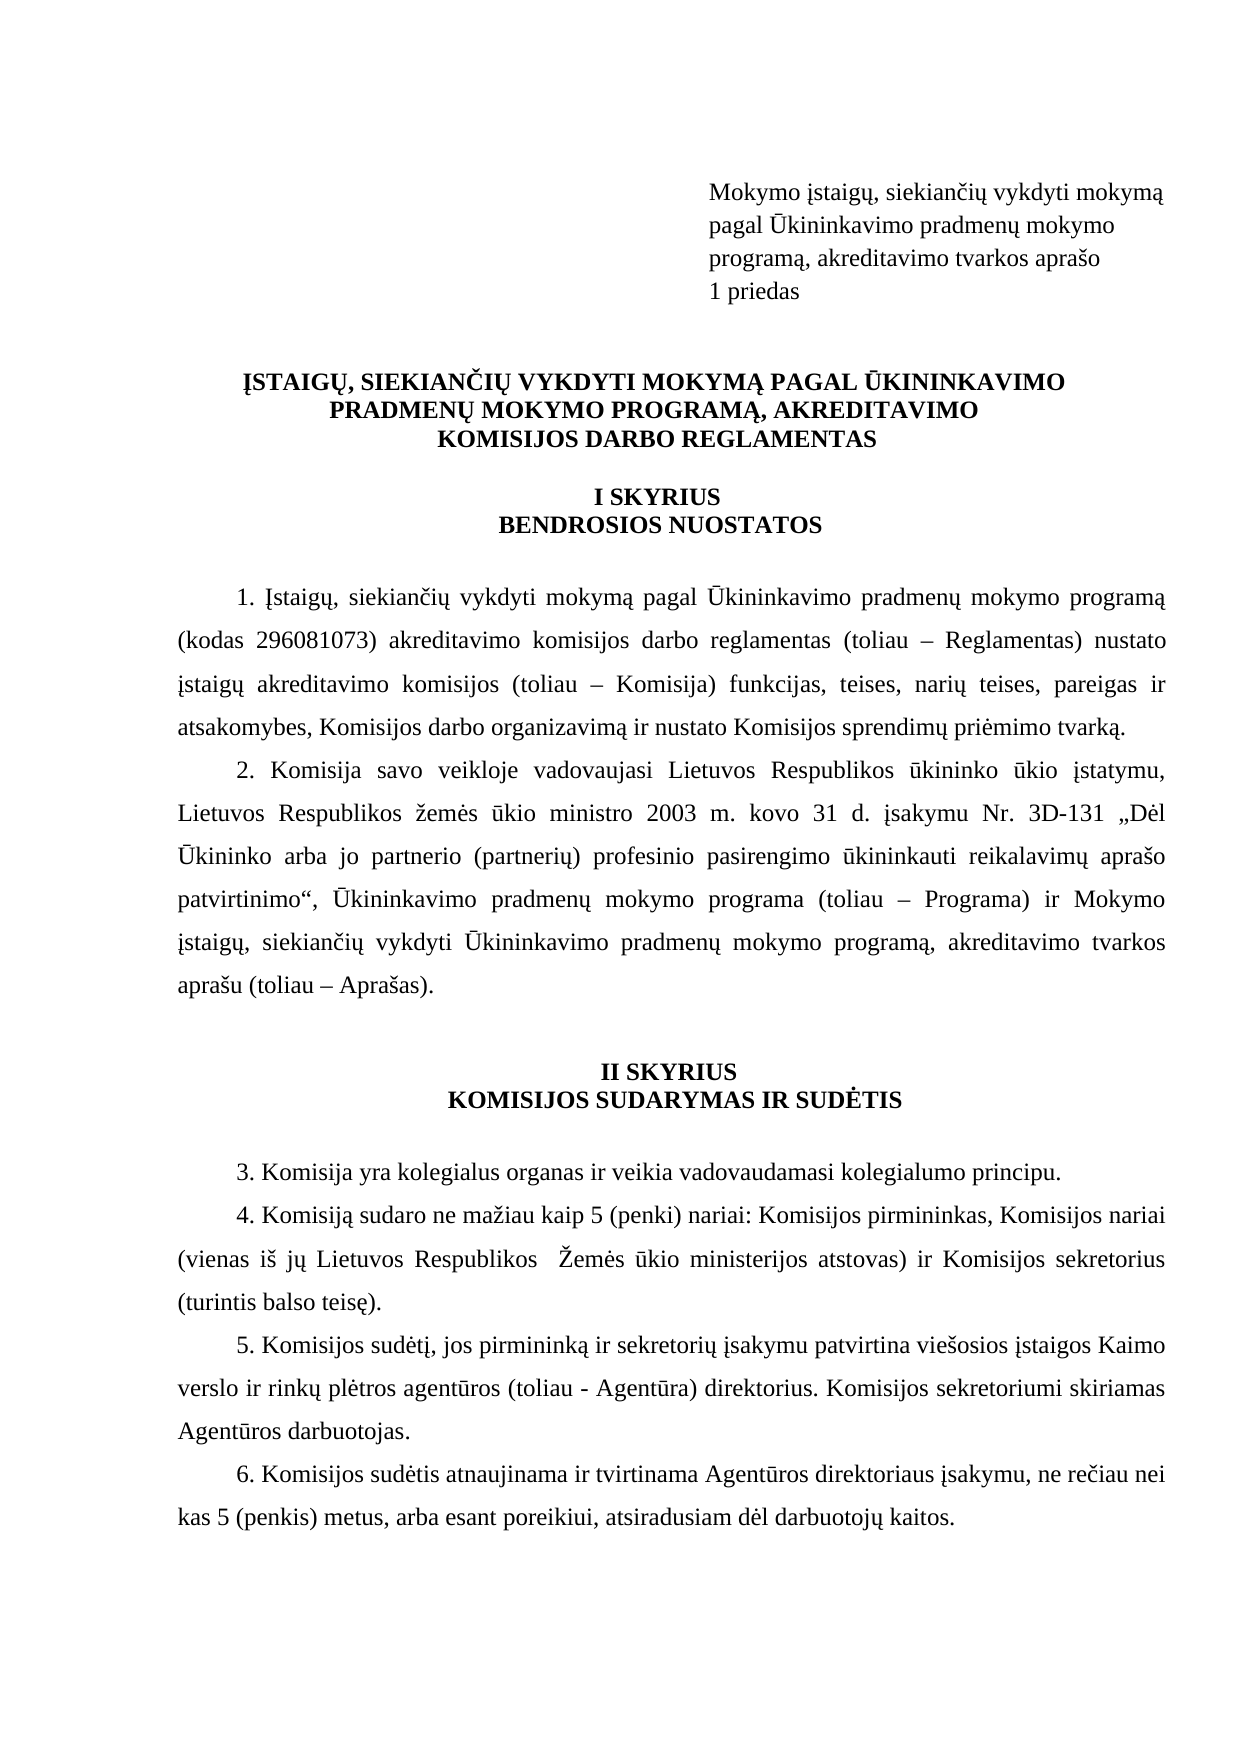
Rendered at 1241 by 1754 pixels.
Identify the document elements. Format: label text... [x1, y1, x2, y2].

text pagal Ūkininkavimo pradmenų mokymo [709, 210, 1167, 239]
text programą, akreditavimo tvarkos aprašo [709, 243, 1167, 272]
text BENDROSIOS NUOSTATOS [177, 511, 1137, 539]
text I SKYRIUS [177, 482, 1137, 511]
text 6. Komisijos sudėtis atnaujinama ir tvirtinama Agentūros direktoriaus įsakymu, ne rečiau nei kas 5 (penkis) metus, arba esant poreikiui, atsiradusiam dėl darbuotojų kaitos. [177, 1459, 1167, 1531]
text 2. Komisija savo veikloje vadovaujasi Lietuvos Respublikos ūkininko ūkio įstatymu, Lietuvos Respublikos žemės ūkio ministro 2003 m. kovo 31 d. įsakymu Nr. 3D-131 „Dėl Ūkininko arba jo partnerio (partnerių) profesinio pasirengimo ūkininkauti reikalavimų aprašo patvirtinimo“, Ūkininkavimo pradmenų mokymo programa (toliau – Programa) ir Mokymo įstaigų, siekiančių vykdyti Ūkininkavimo pradmenų mokymo programą, akreditavimo tvarkos aprašu (toliau – Aprašas). [177, 755, 1167, 999]
text 1 priedas [709, 276, 1167, 305]
text 3. Komisija yra kolegialus organas ir veikia vadovaudamasi kolegialumo principu. [177, 1157, 1167, 1186]
text komisijos DARBO reglamentas [177, 424, 1137, 453]
text 4. Komisiją sudaro ne mažiau kaip 5 (penki) nariai: Komisijos pirmininkas, Komisijos nariai (vienas iš jų Lietuvos Respublikos Žemės ūkio ministerijos atstovas) ir Komisijos sekretorius (turintis balso teisę). [177, 1201, 1167, 1316]
text ĮSTAIGŲ, SIEKIANČIŲ VYKDYTI MOKYMĄ PAGAL ŪKININKAVIMO [177, 367, 1137, 396]
text PRADMENŲ MOKYMO PROGRAMĄ, AKREDITAVIMO [177, 396, 1137, 424]
text Mokymo įstaigų, siekiančių vykdyti mokymą [709, 177, 1167, 206]
text 1. Įstaigų, siekiančių vykdyti mokymą pagal Ūkininkavimo pradmenų mokymo programą (kodas 296081073) akreditavimo komisijos darbo reglamentas (toliau – Reglamentas) nustato įstaigų akreditavimo komisijos (toliau – Komisija) funkcijas, teises, narių teises, pareigas ir atsakomybes, Komisijos darbo organizavimą ir nustato Komisijos sprendimų priėmimo tvarką. [177, 582, 1167, 741]
text KOMISIJOS Sudarymas ir sudėtis [177, 1086, 1167, 1114]
text 5. Komisijos sudėtį, jos pirmininką ir sekretorių įsakymu patvirtina viešosios įstaigos Kaimo verslo ir rinkų plėtros agentūros (toliau - Agentūra) direktorius. Komisijos sekretoriumi skiriamas Agentūros darbuotojas. [177, 1330, 1167, 1445]
text II SKYRIUS [177, 1057, 1167, 1086]
